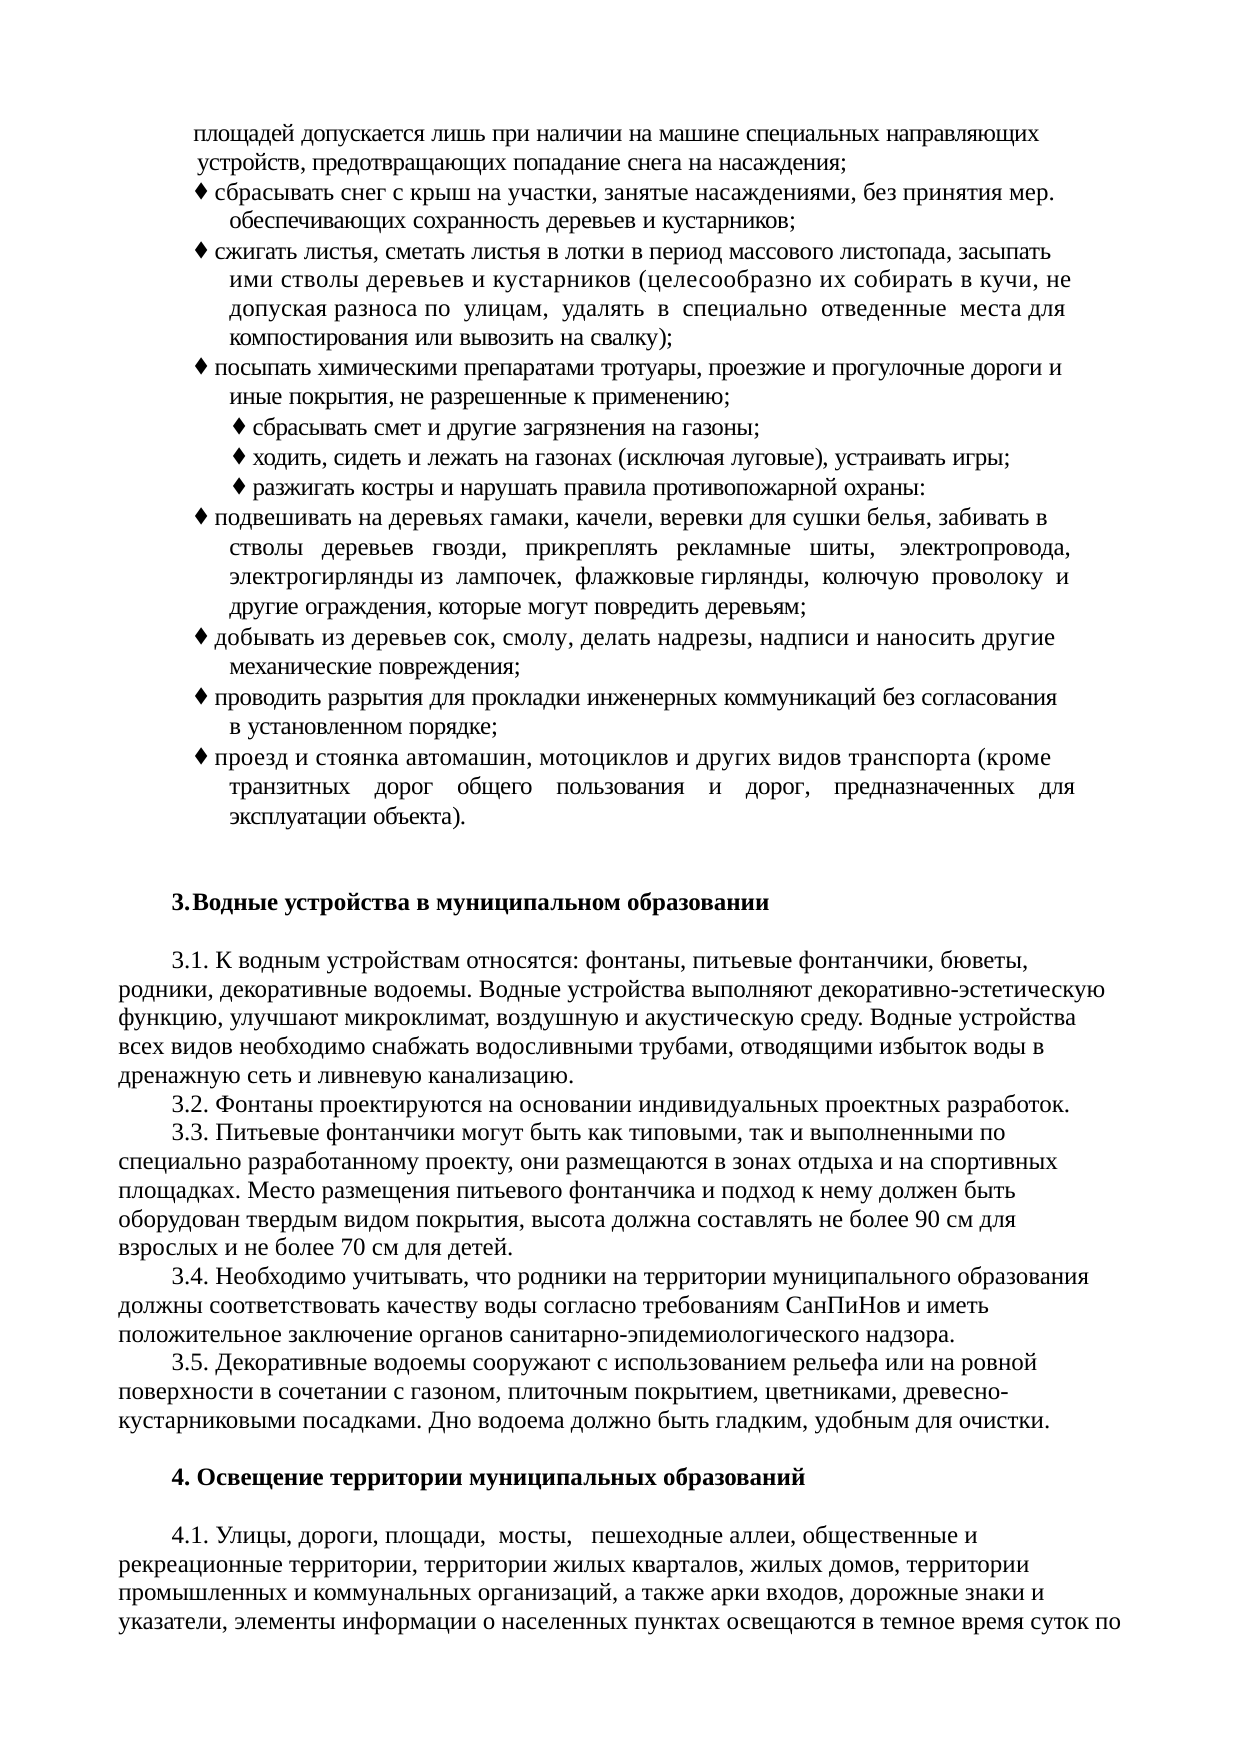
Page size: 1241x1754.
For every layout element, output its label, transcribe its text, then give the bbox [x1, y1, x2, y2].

list сбрасывать смет и другие загрязнения на газоны; [229, 412, 1122, 441]
list добывать из деревьев сок, смолу, делать надрезы, надписи и наносить другие механические повреждения; [192, 622, 1122, 681]
list проводить разрытия для прокладки инженерных коммуникаций без согласования в установленном порядке; [192, 682, 1122, 741]
text 3.4. Необходимо учитывать, что родники на территории муниципального образования должны соответствовать качеству воды согласно требованиям СанПиНов и иметь положительное заключение органов санитарно-эпидемиологического надзора. [118, 1261, 1122, 1347]
list проезд и стоянка автомашин, мотоциклов и других видов транспорта (кроме транзитных дорог общего пользования и дорог, предназначенных для эксплуатации объекта). [192, 742, 1122, 830]
list сжигать листья, сметать листья в лотки в период массового листопада, засыпать ими стволы деревьев и кустарников (целесообразно их собирать в кучи, не допуская разноса по улицам, удалять в специально отведенные места для компостирования или вывозить на свалку); [192, 236, 1122, 351]
list посыпать химическими препаратами тротуары, проезжие и прогулочные дороги и иные покрытия, не разрешенные к применению; [192, 352, 1122, 411]
text 4.1. Улицы, дороги, площади, мосты, пешеходные аллеи, общественные и рекреационные территории, территории жилых кварталов, жилых домов, территории промышленных и коммунальных организаций, а также арки входов, дорожные знаки и указатели, элементы информации о населенных пунктах освещаются в темное время суток по [118, 1520, 1122, 1635]
text 3.1. К водным устройствам относятся: фонтаны, питьевые фонтанчики, бюветы, родники, декоративные водоемы. Водные устройства выполняют декоративно-эстетическую функцию, улучшают микроклимат, воздушную и акустическую среду. Водные устройства всех видов необходимо снабжать водосливными трубами, отводящими избыток воды в дренажную сеть и ливневую канализацию. [118, 945, 1122, 1089]
list Водные устройства в муниципальном образовании [118, 887, 1122, 916]
text 3.2. Фонтаны проектируются на основании индивидуальных проектных разработок. [118, 1089, 1122, 1117]
list площадей допускается лишь при наличии на машине специальных направляющих [156, 118, 1122, 147]
list ходить, сидеть и лежать на газонах (исключая луговые), устраивать игры; [229, 442, 1122, 471]
list разжигать костры и нарушать правила противопожарной охраны: [229, 472, 1122, 501]
list сбрасывать снег с крыш на участки, занятые насаждениями, без принятия мер. обеспечивающих сохранность деревьев и кустарников; [192, 178, 1122, 234]
text 4. Освещение территории муниципальных образований [118, 1462, 1122, 1491]
text 3.5. Декоративные водоемы сооружают с использованием рельефа или на ровной поверхности в сочетании с газоном, плиточным покрытием, цветниками, древесно-кустарниковыми посадками. Дно водоема должно быть гладким, удобным для очистки. [118, 1347, 1122, 1434]
text 3.3. Питьевые фонтанчики могут быть как типовыми, так и выполненными по специально разработанному проекту, они размещаются в зонах отдыха и на спортивных площадках. Место размещения питьевого фонтанчика и подход к нему должен быть оборудован твердым видом покрытия, высота должна составлять не более 90 см для взрослых и не более 70 см для детей. [118, 1117, 1122, 1261]
text устройств, предотвращающих попадание снега на насаждения; [197, 147, 1122, 175]
list подвешивать на деревьях гамаки, качели, веревки для сушки белья, забивать в стволы деревьев гвозди, прикреплять рекламные шиты, электропровода, электрогирлянды из лампочек, флажковые гирлянды, колючую проволоку и другие ограждения, которые могут повредить деревьям; [192, 502, 1122, 620]
